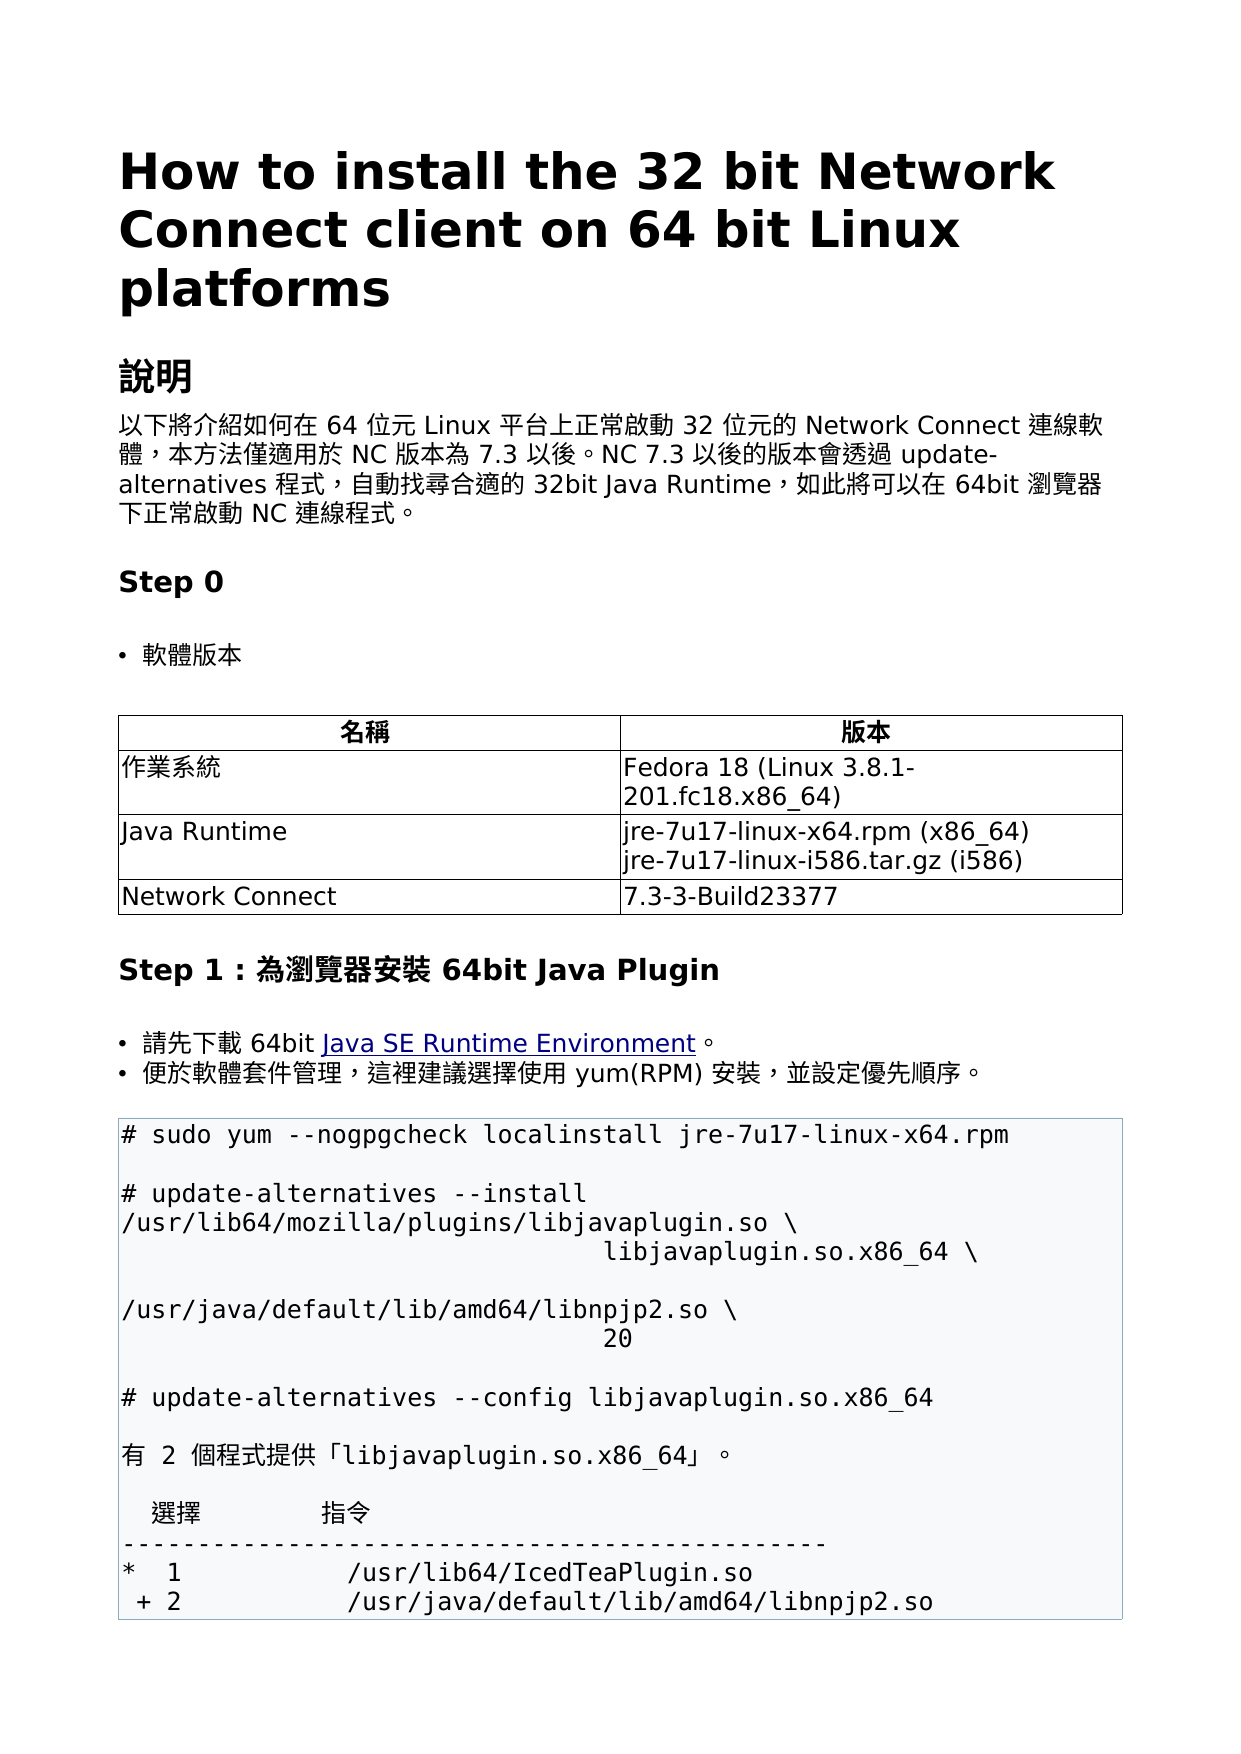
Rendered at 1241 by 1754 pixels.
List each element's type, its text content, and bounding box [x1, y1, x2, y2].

table_cell Fedora 18 (Linux 3.8.1-201.fc18.x86_64) [621, 751, 1122, 814]
table_header 名稱 [119, 716, 620, 750]
subtitle 說明 [118, 355, 1122, 399]
table_cell 作業系統 [119, 751, 620, 814]
table_cell 7.3-3-Build23377 [621, 880, 1122, 914]
list 便於軟體套件管理，這裡建議選擇使用 yum(RPM) 安裝，並設定優先順序。 [118, 1059, 1122, 1088]
table_cell Java Runtime [119, 815, 620, 879]
list 軟體版本 [118, 642, 1122, 671]
table_cell Network Connect [119, 880, 620, 914]
table_header 版本 [621, 716, 1122, 750]
subtitle Step 1 : 為瀏覽器安裝 64bit Java Plugin [118, 954, 1122, 988]
text # sudo yum --nogpgcheck localinstall jre-7u17-linux-x64.rpm # update-alternatives --install /usr/lib64/mozilla/plugins/libjavaplugin.so \ libjavaplugin.so.x86_64 \ /usr/java/default/lib/amd64/libnpjp2.so \ 20 # update-alternatives --config libjavaplugin.so.x86_64 有 2 個程式提供「libjavaplugin.so.x86_64」。 選擇 指令 ----------------------------------------------- * 1 /usr/lib64/IcedTeaPlugin.so + 2 /usr/java/default/lib/amd64/libnpjp2.so [119, 1119, 1122, 1619]
subtitle Step 0 [118, 566, 1122, 599]
text 以下將介紹如何在 64 位元 Linux 平台上正常啟動 32 位元的 Network Connect 連線軟體，本方法僅適用於 NC 版本為 7.3 以後。NC 7.3 以後的版本會透過 update-alternatives 程式，自動找尋合適的 32bit Java Runtime，如此將可以在 64bit 瀏覽器下正常啟動 NC 連線程式。 [118, 411, 1122, 528]
table_cell jre-7u17-linux-x64.rpm (x86_64) jre-7u17-linux-i586.tar.gz (i586) [621, 815, 1122, 879]
list 請先下載 64bit Java SE Runtime Environment。 [118, 1029, 1122, 1059]
subtitle How to install the 32 bit Network Connect client on 64 bit Linux platforms [118, 143, 1122, 318]
